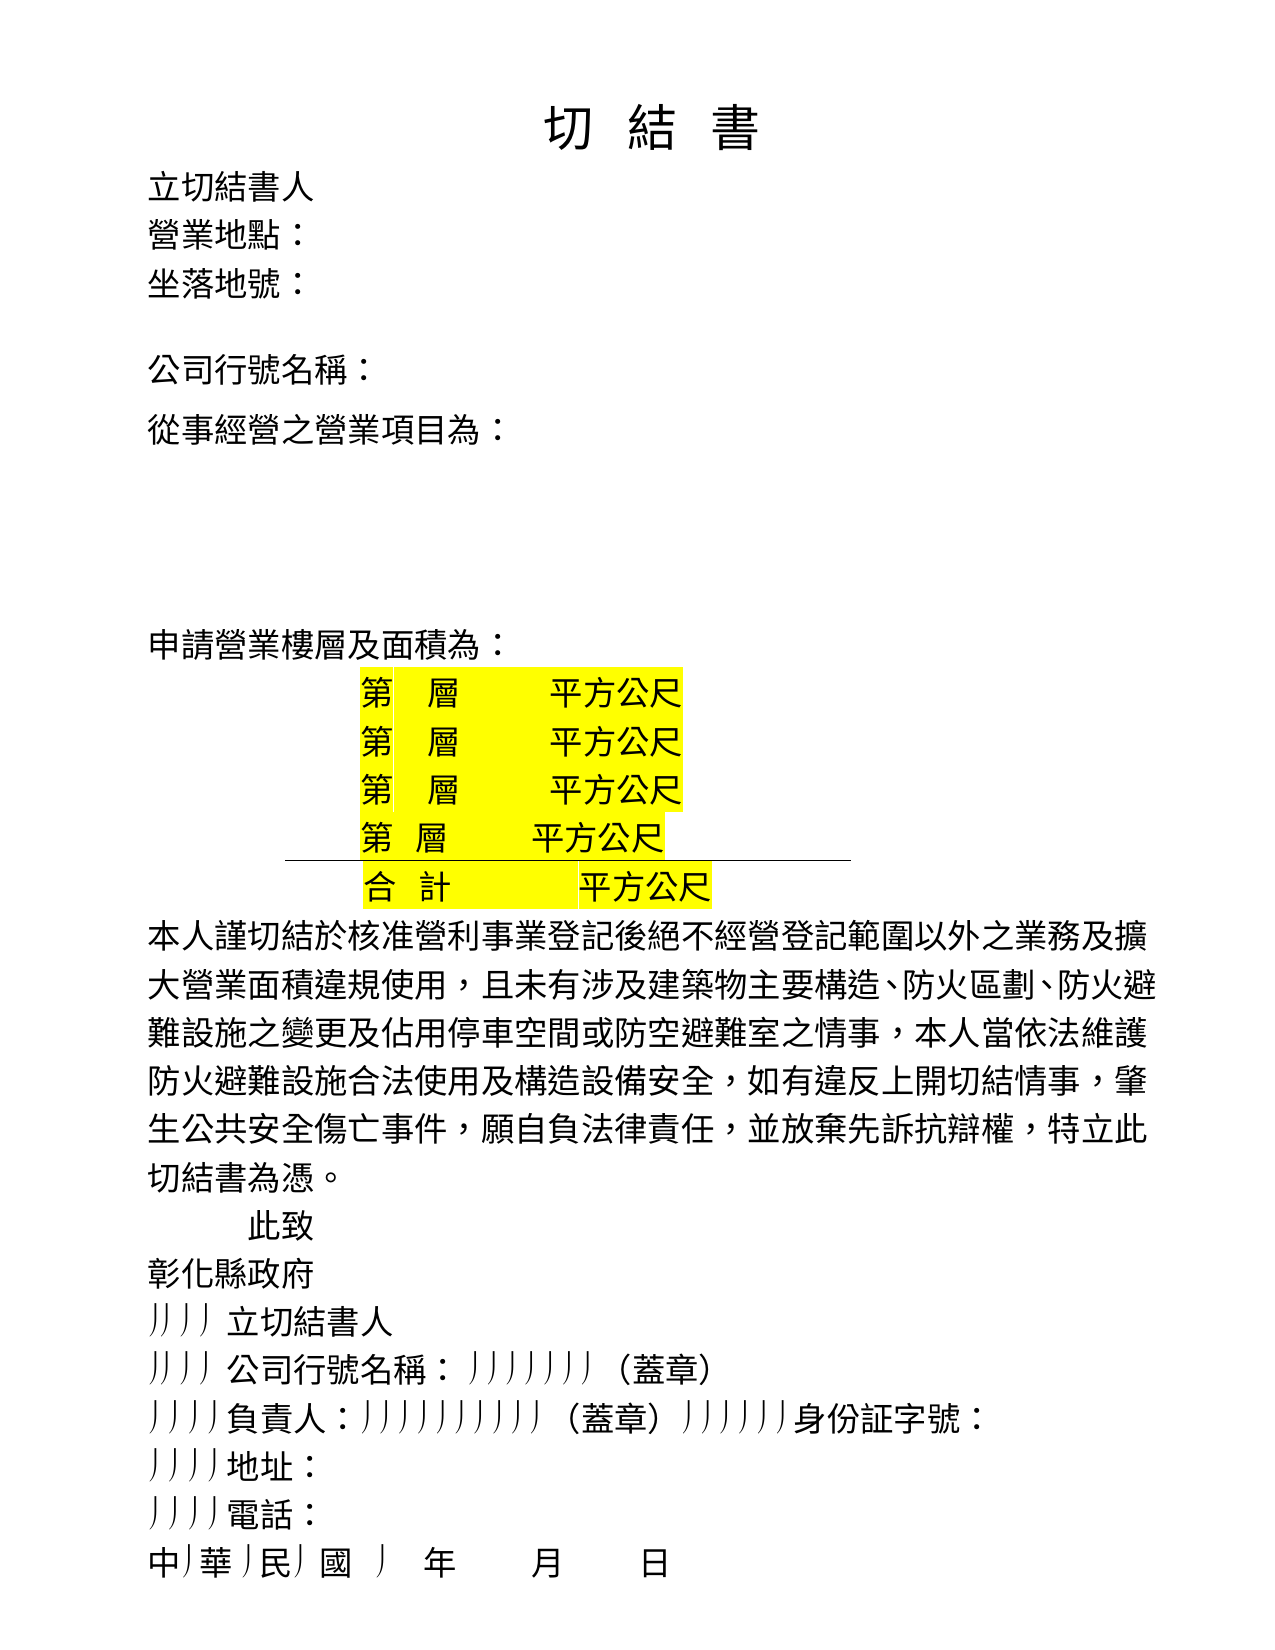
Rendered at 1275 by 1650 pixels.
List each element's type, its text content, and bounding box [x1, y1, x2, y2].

text    公司行號名稱：        （蓋章） [148, 1344, 1157, 1392]
text 立切結書人 [148, 161, 1157, 209]
table_header 合 計 平方公尺 [285, 861, 851, 910]
text 坐落地號： [148, 257, 1157, 306]
text 第 層 平方公尺 [360, 764, 1157, 812]
text     電話： [148, 1489, 1157, 1537]
text 中 華  民 國  年 月 日 [148, 1537, 1157, 1585]
text     地址： [148, 1441, 1157, 1489]
text 第 層 平方公尺 [360, 667, 1157, 715]
text 此致 [148, 1199, 1157, 1248]
text 切 結 書 [148, 89, 1157, 161]
text 第 層 平方公尺 [360, 715, 1157, 764]
text    立切結書人 [148, 1296, 1157, 1344]
text 公司行號名稱： [148, 344, 1157, 392]
text 營業地點： [148, 209, 1157, 257]
text     負責人：          （蓋章）      身份証字號： [148, 1392, 1157, 1441]
text 彰化縣政府 [148, 1248, 1157, 1296]
text 申請營業樓層及面積為： [148, 619, 1157, 667]
text 從事經營之營業項目為： [148, 392, 1157, 455]
text 本人謹切結於核准營利事業登記後絕不經營登記範圍以外之業務及擴大營業面積違規使用，且未有涉及建築物主要構造、防火區劃、防火避難設施之變更及佔用停車空間或防空避難室之情事，本人當依法維護防火避難設施合法使用及構造設備安全，如有違反上開切結情事，肇生公共安全傷亡事件，願自負法律責任，並放棄先訴抗辯權，特立此切結書為憑。 [148, 910, 1157, 1199]
text 第 層 平方公尺 [360, 812, 1157, 860]
